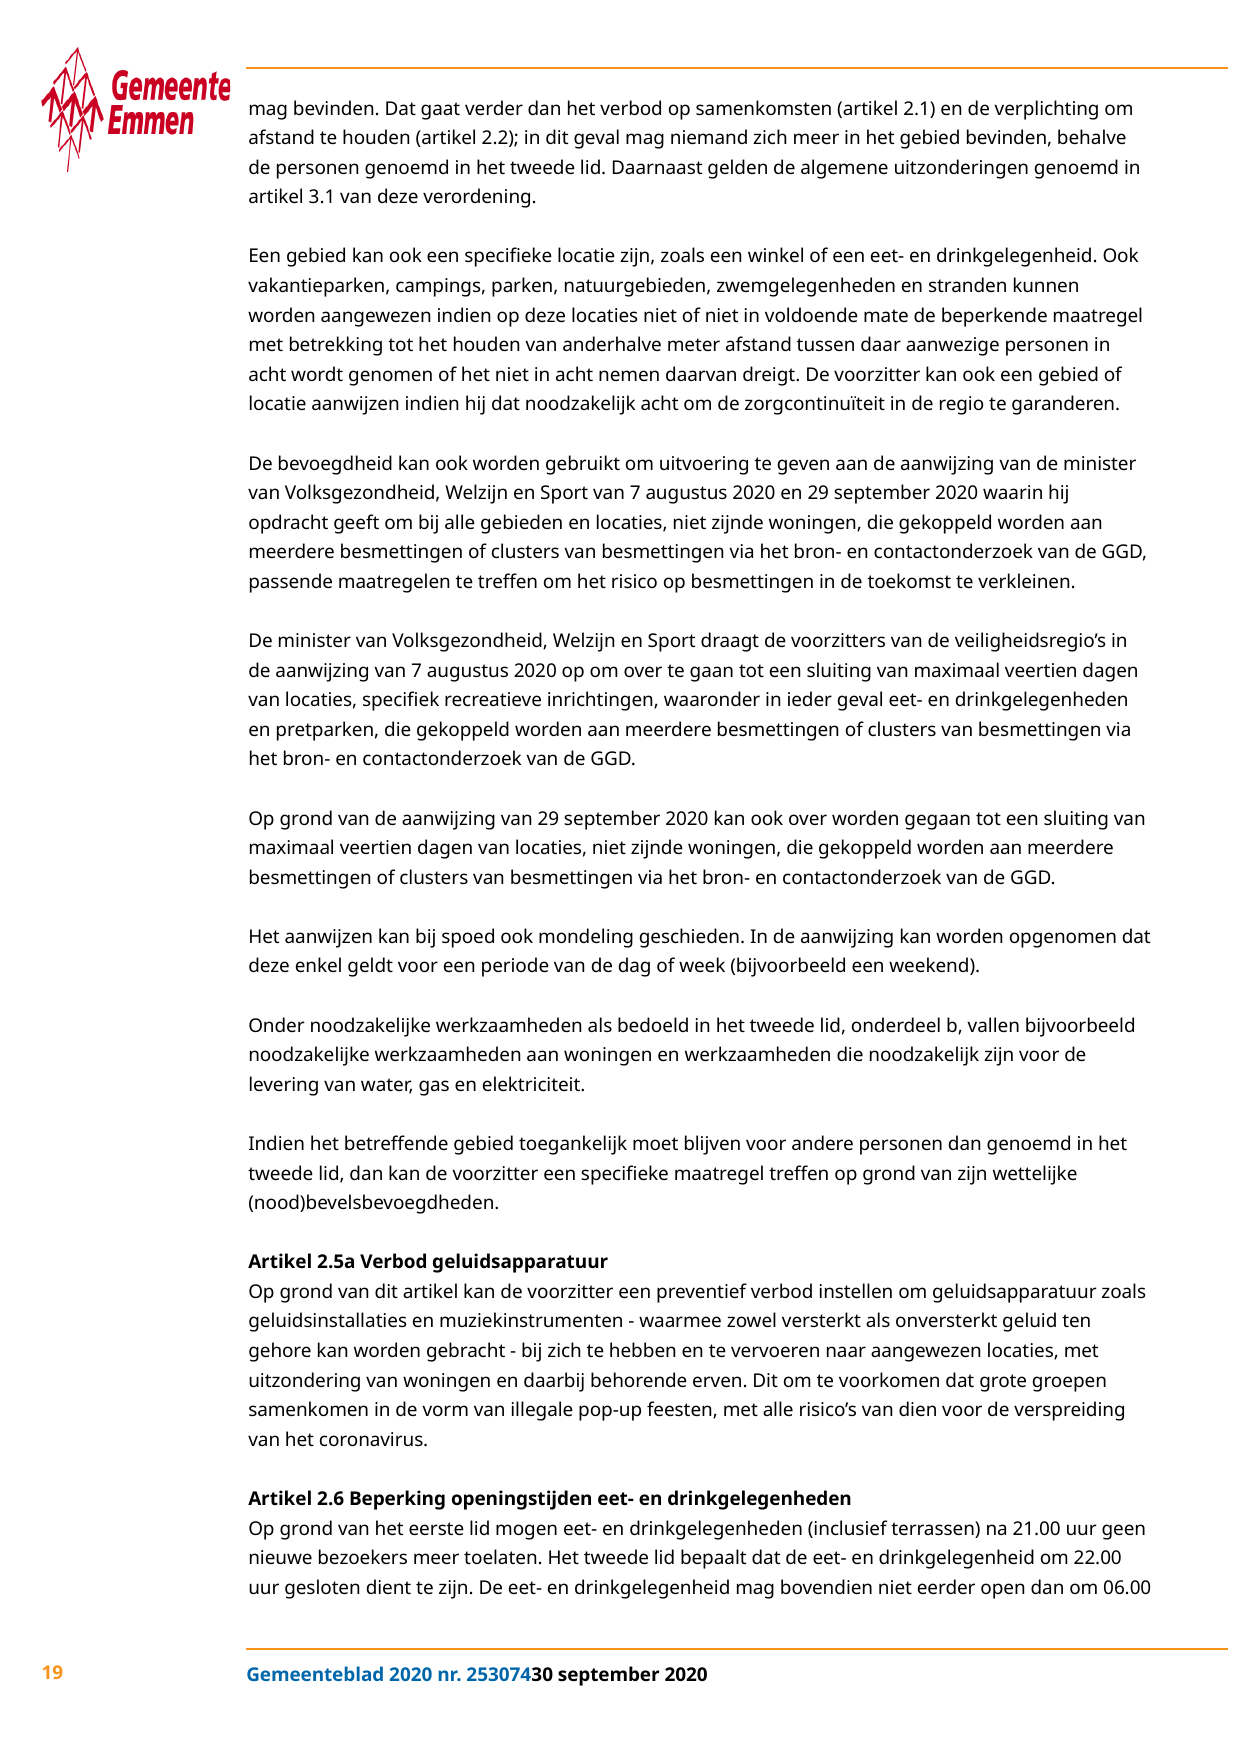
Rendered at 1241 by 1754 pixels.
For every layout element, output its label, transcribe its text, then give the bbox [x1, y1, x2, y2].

text De minister van Volksgezondheid, Welzijn en Sport draagt de voorzitters van de veiligheidsregio’s in de aanwijzing van 7 augustus 2020 op om over te gaan tot een sluiting van maximaal veertien dagen van locaties, specifiek recreatieve inrichtingen, waaronder in ieder geval eet- en drinkgelegenheden en pretparken, die gekoppeld worden aan meerdere besmettingen of clusters van besmettingen via het bron- en contactonderzoek van de GGD. [248, 627, 1152, 771]
text Artikel 2.5a Verbod geluidsapparatuur [248, 1248, 1152, 1274]
text Op grond van dit artikel kan de voorzitter een preventief verbod instellen om geluidsapparatuur zoals geluidsinstallaties en muziekinstrumenten - waarmee zowel versterkt als onversterkt geluid ten gehore kan worden gebracht - bij zich te hebben en te vervoeren naar aangewezen locaties, met uitzondering van woningen en daarbij behorende erven. Dit om te voorkomen dat grote groepen samenkomen in de vorm van illegale pop-up feesten, met alle risico’s van dien voor de verspreiding van het coronavirus. [248, 1278, 1152, 1452]
text Een gebied kan ook een specifieke locatie zijn, zoals een winkel of een eet- en drinkgelegenheid. Ook vakantieparken, campings, parken, natuurgebieden, zwemgelegenheden en stranden kunnen worden aangewezen indien op deze locaties niet of niet in voldoende mate de beperkende maatregel met betrekking tot het houden van anderhalve meter afstand tussen daar aanwezige personen in acht wordt genomen of het niet in acht nemen daarvan dreigt. De voorzitter kan ook een gebied of locatie aanwijzen indien hij dat noodzakelijk acht om de zorgcontinuïteit in de regio te garanderen. [248, 243, 1152, 416]
text Indien het betreffende gebied toegankelijk moet blijven voor andere personen dan genoemd in het tweede lid, dan kan de voorzitter een specifieke maatregel treffen op grond van zijn wettelijke (nood)bevelsbevoegdheden. [248, 1130, 1152, 1215]
text mag bevinden. Dat gaat verder dan het verbod op samenkomsten (artikel 2.1) en de verplichting om afstand te houden (artikel 2.2); in dit geval mag niemand zich meer in het gebied bevinden, behalve de personen genoemd in het tweede lid. Daarnaast gelden de algemene uitzonderingen genoemd in artikel 3.1 van deze verordening. [248, 95, 1152, 209]
picture [41, 47, 231, 172]
text Het aanwijzen kan bij spoed ook mondeling geschieden. In de aanwijzing kan worden opgenomen dat deze enkel geldt voor een periode van de dag of week (bijvoorbeeld een weekend). [248, 923, 1152, 978]
text Artikel 2.6 Beperking openingstijden eet- en drinkgelegenheden [248, 1485, 1152, 1511]
text De bevoegdheid kan ook worden gebruikt om uitvoering te geven aan de aanwijzing van de minister van Volksgezondheid, Welzijn en Sport van 7 augustus 2020 en 29 september 2020 waarin hij opdracht geeft om bij alle gebieden en locaties, niet zijnde woningen, die gekoppeld worden aan meerdere besmettingen of clusters van besmettingen via het bron- en contactonderzoek van de GGD, passende maatregelen te treffen om het risico op besmettingen in de toekomst te verkleinen. [248, 450, 1152, 594]
text Op grond van de aanwijzing van 29 september 2020 kan ook over worden gegaan tot een sluiting van maximaal veertien dagen van locaties, niet zijnde woningen, die gekoppeld worden aan meerdere besmettingen of clusters van besmettingen via het bron- en contactonderzoek van de GGD. [248, 805, 1152, 890]
text Op grond van het eerste lid mogen eet- en drinkgelegenheden (inclusief terrassen) na 21.00 uur geen nieuwe bezoekers meer toelaten. Het tweede lid bepaalt dat de eet- en drinkgelegenheid om 22.00 uur gesloten dient te zijn. De eet- en drinkgelegenheid mag bovendien niet eerder open dan om 06.00 [248, 1515, 1152, 1600]
text Onder noodzakelijke werkzaamheden als bedoeld in het tweede lid, onderdeel b, vallen bijvoorbeeld noodzakelijke werkzaamheden aan woningen en werkzaamheden die noodzakelijk zijn voor de levering van water, gas en elektriciteit. [248, 1012, 1152, 1097]
